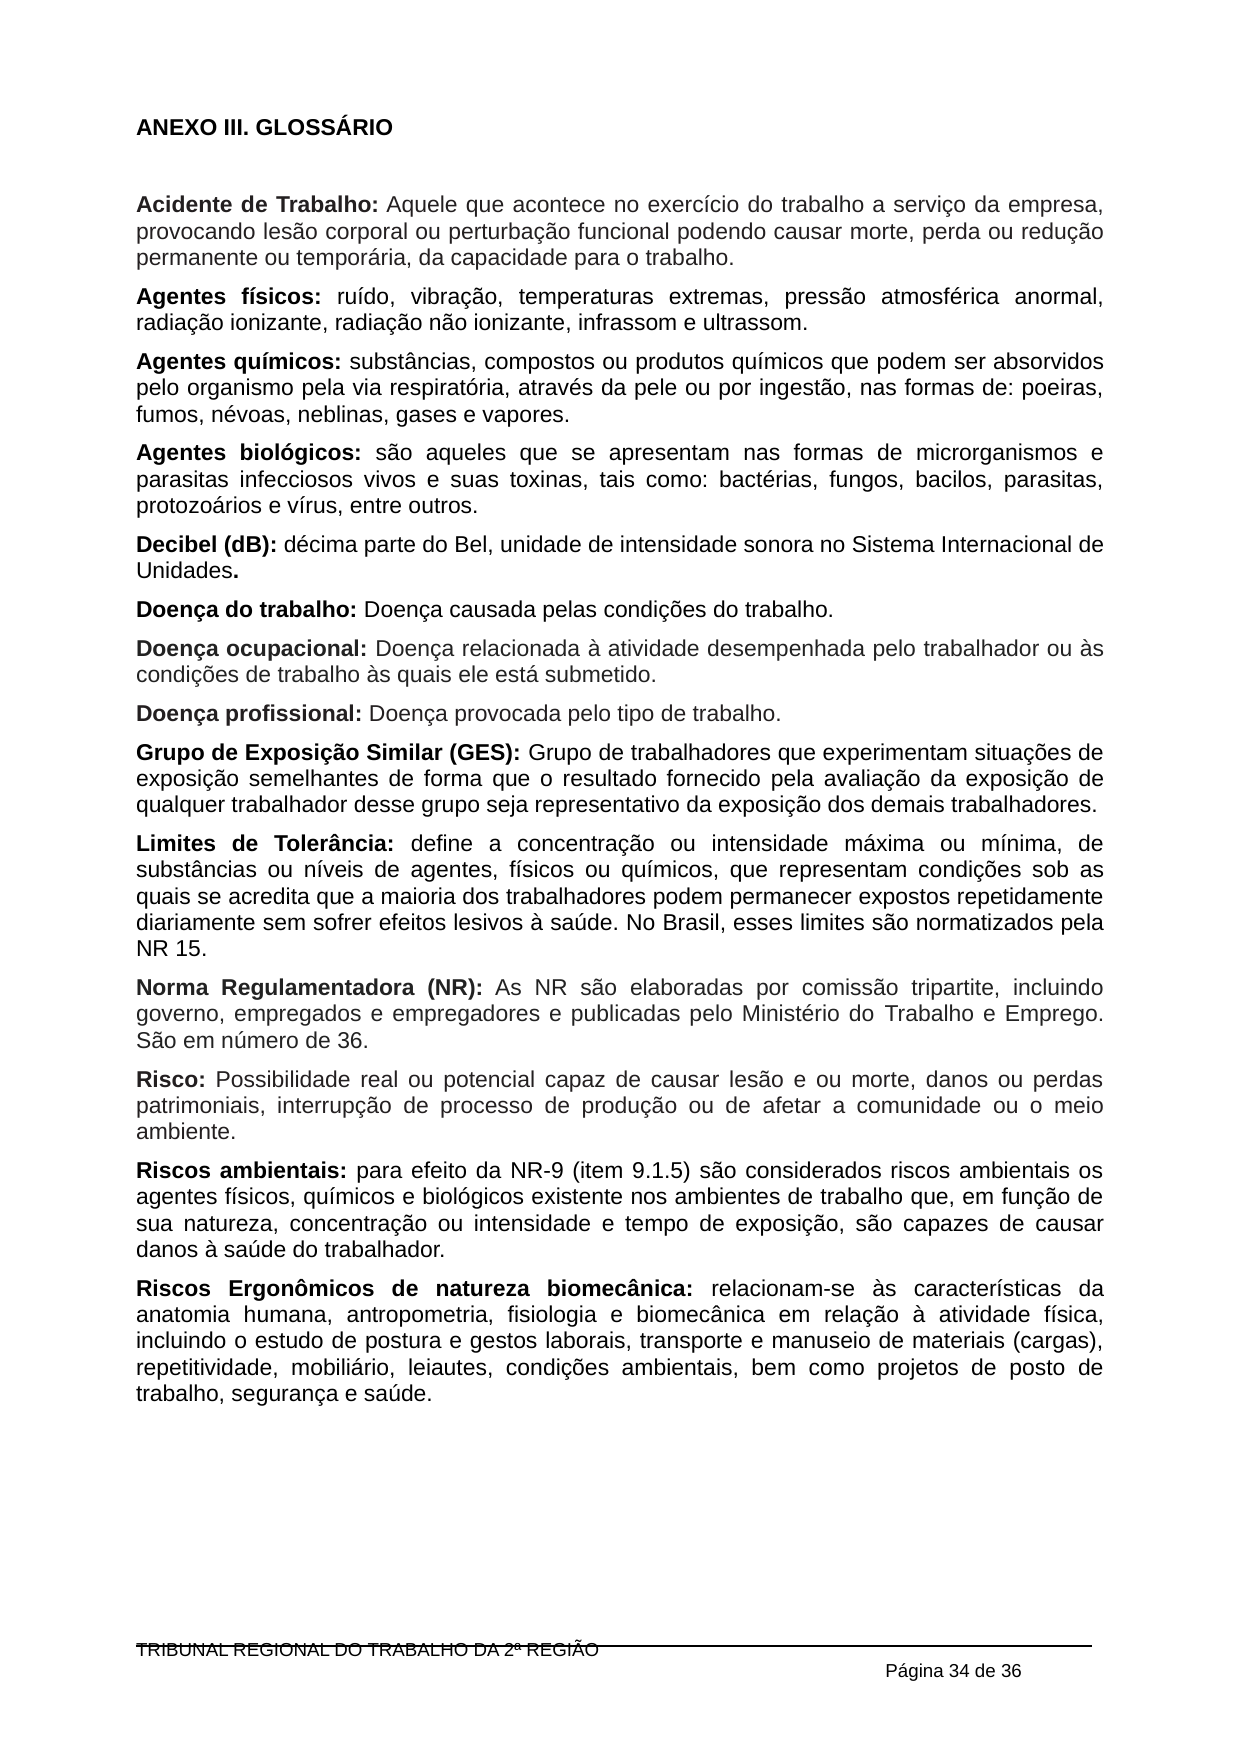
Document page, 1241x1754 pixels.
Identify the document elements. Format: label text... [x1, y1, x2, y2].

text Riscos ambientais: para efeito da NR-9 (item 9.1.5) são considerados riscos ambientais os agentes físicos, químicos e biológicos existente nos ambientes de trabalho que, em função de sua natureza, concentração ou intensidade e tempo de exposição, são capazes de causar danos à saúde do trabalhador. [136, 1157, 1104, 1262]
text Risco: Possibilidade real ou potencial capaz de causar lesão e ou morte, danos ou perdas patrimoniais, interrupção de processo de produção ou de afetar a comunidade ou o meio ambiente. [136, 1066, 1104, 1144]
text Grupo de Exposição Similar (GES): Grupo de trabalhadores que experimentam situações de exposição semelhantes de forma que o resultado fornecido pela avaliação da exposição de qualquer trabalhador desse grupo seja representativo da exposição dos demais trabalhadores. [136, 738, 1104, 817]
text ANEXO III. GLOSSÁRIO [136, 114, 1104, 140]
text Doença ocupacional: Doença relacionada à atividade desempenhada pelo trabalhador ou às condições de trabalho às quais ele está submetido. [136, 634, 1104, 687]
text Agentes químicos: substâncias, compostos ou produtos químicos que podem ser absorvidos pelo organismo pela via respiratória, através da pele ou por ingestão, nas formas de: poeiras, fumos, névoas, neblinas, gases e vapores. [136, 348, 1104, 427]
text Agentes físicos: ruído, vibração, temperaturas extremas, pressão atmosférica anormal, radiação ionizante, radiação não ionizante, infrassom e ultrassom. [136, 283, 1104, 335]
text Doença profissional: Doença provocada pelo tipo de trabalho. [136, 700, 1104, 726]
text Norma Regulamentadora (NR): As NR são elaboradas por comissão tripartite, incluindo governo, empregados e empregadores e publicadas pelo Ministério do Trabalho e Emprego. São em número de 36. [136, 974, 1104, 1053]
text Doença do trabalho: Doença causada pelas condições do trabalho. [136, 596, 1104, 622]
text Acidente de Trabalho: Aquele que acontece no exercício do trabalho a serviço da empresa, provocando lesão corporal ou perturbação funcional podendo causar morte, perda ou redução permanente ou temporária, da capacidade para o trabalho. [136, 191, 1104, 270]
text Limites de Tolerância: define a concentração ou intensidade máxima ou mínima, de substâncias ou níveis de agentes, físicos ou químicos, que representam condições sob as quais se acredita que a maioria dos trabalhadores podem permanecer expostos repetidamente diariamente sem sofrer efeitos lesivos à saúde. No Brasil, esses limites são normatizados pela NR 15. [136, 830, 1104, 962]
text Decibel (dB): décima parte do Bel, unidade de intensidade sonora no Sistema Internacional de Unidades. [136, 531, 1104, 583]
text Agentes biológicos: são aqueles que se apresentam nas formas de microrganismos e parasitas infecciosos vivos e suas toxinas, tais como: bactérias, fungos, bacilos, parasitas, protozoários e vírus, entre outros. [136, 439, 1104, 518]
text Riscos Ergonômicos de natureza biomecânica: relacionam-se às características da anatomia humana, antropometria, fisiologia e biomecânica em relação à atividade física, incluindo o estudo de postura e gestos laborais, transporte e manuseio de materiais (cargas), repetitividade, mobiliário, leiautes, condições ambientais, bem como projetos de posto de trabalho, segurança e saúde. [136, 1275, 1104, 1407]
